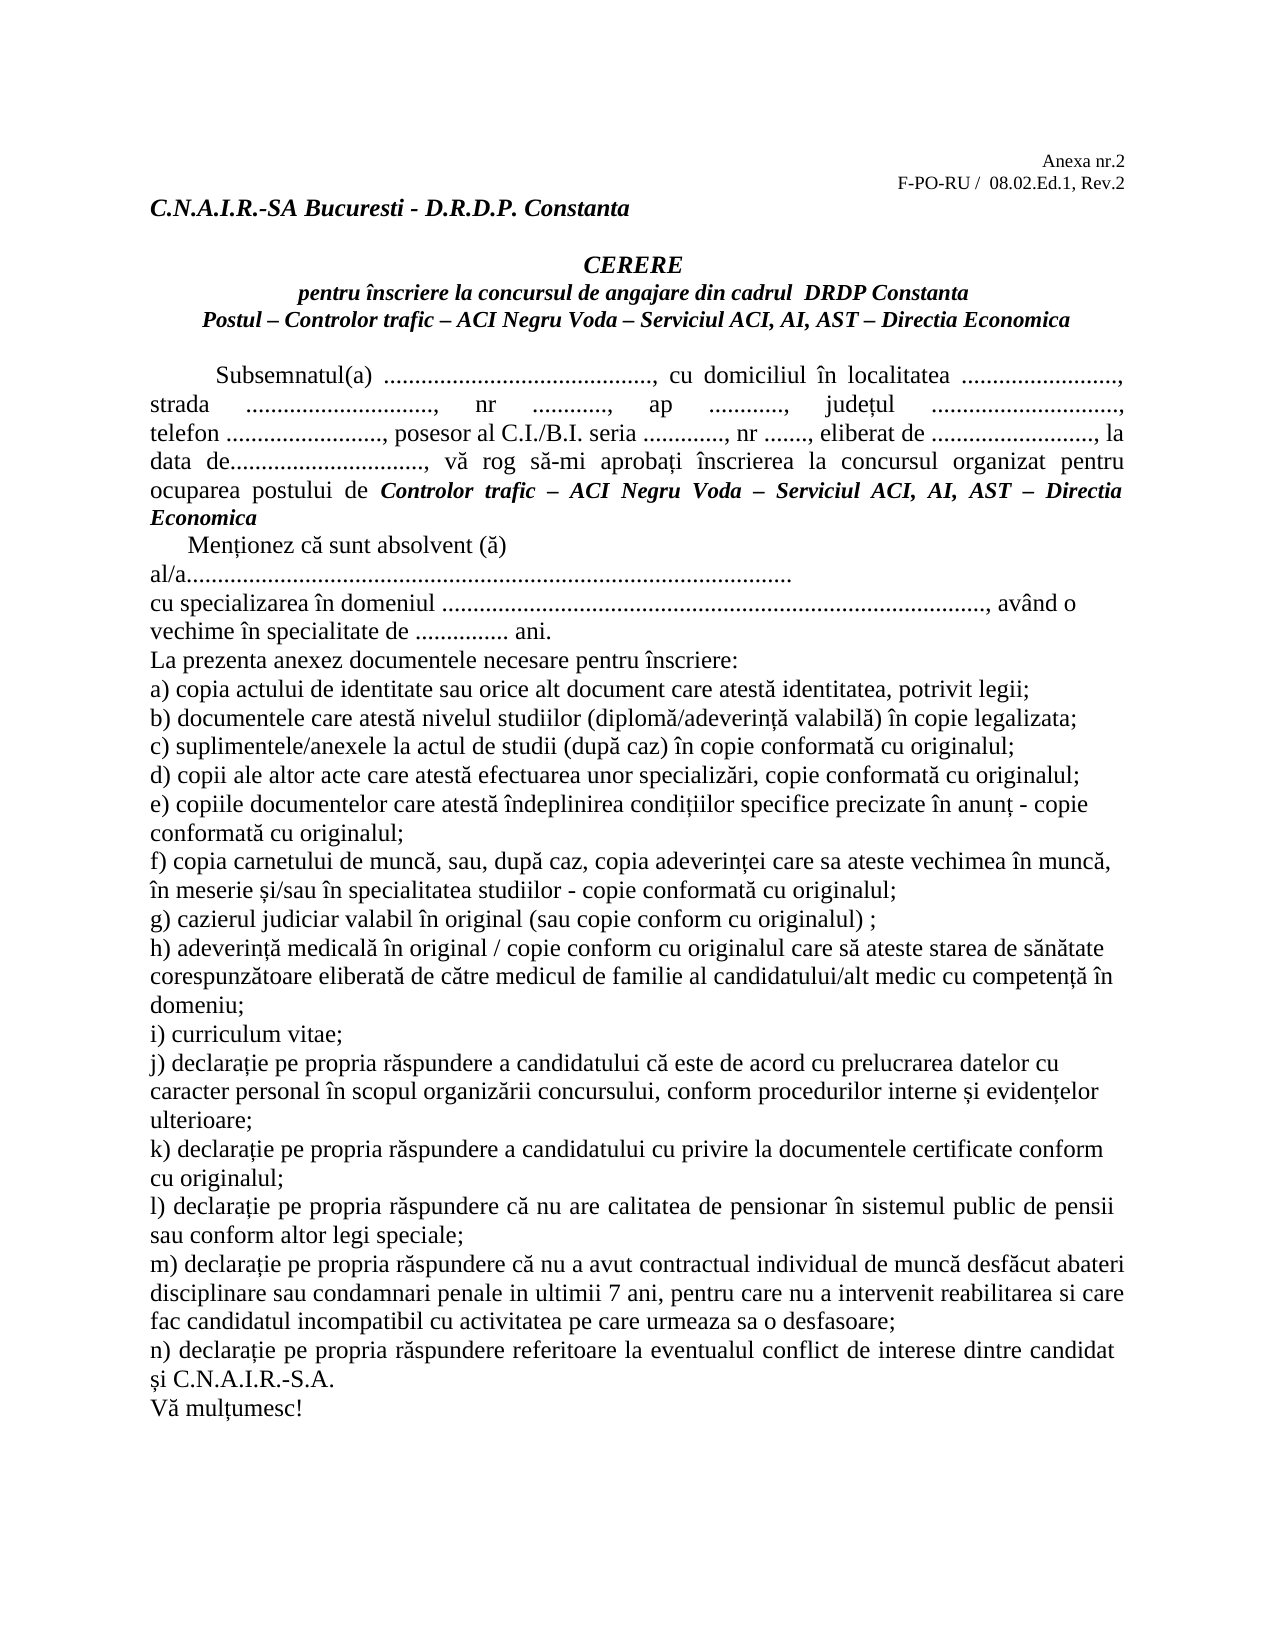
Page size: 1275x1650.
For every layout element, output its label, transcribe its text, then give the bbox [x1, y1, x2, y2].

text Vă mulțumesc! [150, 1393, 1116, 1421]
text a) copia actului de identitate sau orice alt document care atestă identitatea, potrivit legii; b) documentele care atestă nivelul studiilor (diplomă/adeverință valabilă) în copie legalizata; c) suplimentele/anexele la actul de studii (după caz) în copie conformată cu originalul; d) copii ale altor acte care atestă efectuarea unor specializări, copie conformată cu originalul; e) copiile documentelor care atestă îndeplinirea condițiilor specifice precizate în anunț - copie conformată cu originalul; f) copia carnetului de muncă, sau, după caz, copia adeverinței care sa ateste vechimea în muncă, în meserie și/sau în specialitatea studiilor - copie conformată cu originalul; g) cazierul judiciar valabil în original (sau copie conform cu originalul) ; h) adeverință medicală în original / copie conform cu originalul care să ateste starea de sănătate corespunzătoare eliberată de către medicul de familie al candidatului/alt medic cu competență în domeniu; i) curriculum vitae; j) declarație pe propria răspundere a candidatului că este de acord cu prelucrarea datelor cu caracter personal în scopul organizării concursului, conform procedurilor interne și evidențelor ulterioare; [150, 674, 1125, 1134]
text k) declarație pe propria răspundere a candidatului cu privire la documentele certificate conform cu originalul; [150, 1134, 1125, 1191]
text C.N.A.I.R.-SA Bucuresti - D.R.D.P. Constanta [150, 193, 1125, 222]
text Subsemnatul(a) ..........................................., cu domiciliul în localitatea ........................., strada .............................., nr ............, ap ............, județul .............................., telefon ........................., posesor al C.I./B.I. seria ............., nr ......., eliberat de .........................., la data de..............................., vă rog să-mi aprobați înscrierea la concursul organizat pentru ocuparea postului de Controlor trafic – ACI Negru Voda – Serviciul ACI, AI, AST – Directia Economica [150, 360, 1125, 530]
text F-PO-RU / 08.02.Ed.1, Rev.2 [150, 172, 1125, 193]
text n) declarație pe propria răspundere referitoare la eventualul conflict de interese dintre candidat și C.N.A.I.R.-S.A. [150, 1335, 1116, 1393]
text l) declarație pe propria răspundere că nu are calitatea de pensionar în sistemul public de pensii sau conform altor legi speciale; [150, 1191, 1116, 1249]
text m) declarație pe propria răspundere că nu a avut contractual individual de muncă desfăcut abateri disciplinare sau condamnari penale in ultimii 7 ani, pentru care nu a intervenit reabilitarea si care fac candidatul incompatibil cu activitatea pe care urmeaza sa o desfasoare; [150, 1249, 1125, 1335]
text Anexa nr.2 [150, 150, 1125, 172]
text CERERE pentru înscriere la concursul de angajare din cadrul DRDP Constanta [150, 251, 1125, 306]
text Postul – Controlor trafic – ACI Negru Voda – Serviciul ACI, AI, AST – Directia Economica [150, 306, 1125, 332]
text Menționez că sunt absolvent (ă) al/a................................................................................................. cu specializarea în domeniul ......................................................................................., având o vechime în specialitate de ............... ani. [150, 530, 1125, 645]
text La prezenta anexez documentele necesare pentru înscriere: [150, 645, 1125, 674]
